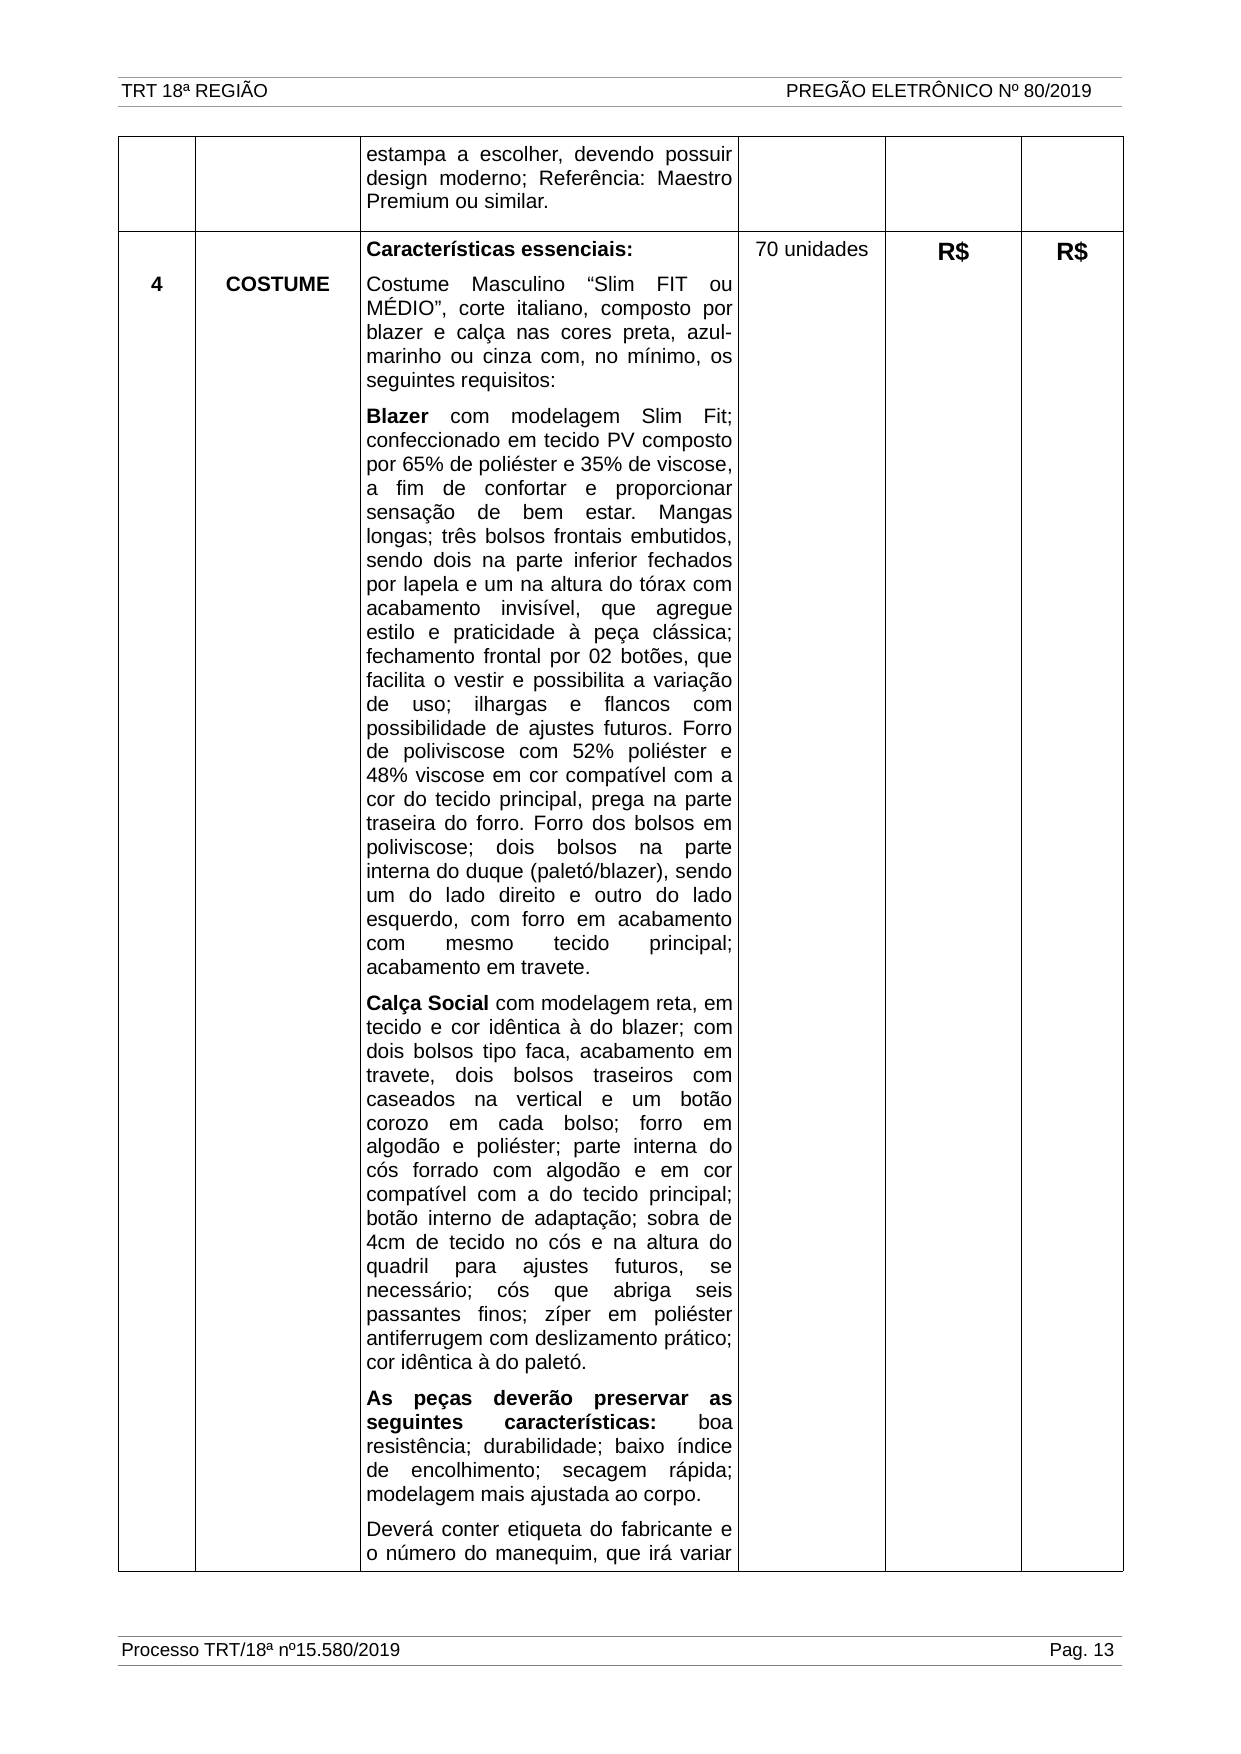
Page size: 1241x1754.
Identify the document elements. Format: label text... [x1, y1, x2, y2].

table_cell Características essenciais: Costume Masculino “Slim FIT ou MÉDIO”, corte italiano, composto por blazer e calça nas cores preta, azul-marinho ou cinza com, no mínimo, os seguintes requisitos: Blazer com modelagem Slim Fit; confeccionado em tecido PV composto por 65% de poliéster e 35% de viscose, a fim de confortar e proporcionar sensação de bem estar. Mangas longas; três bolsos frontais embutidos, sendo dois na parte inferior fechados por lapela e um na altura do tórax com acabamento invisível, que agregue estilo e praticidade à peça clássica; fechamento frontal por 02 botões, que facilita o vestir e possibilita a variação de uso; ilhargas e flancos com possibilidade de ajustes futuros. Forro de poliviscose com 52% poliéster e 48% viscose em cor compatível com a cor do tecido principal, prega na parte traseira do forro. Forro dos bolsos em poliviscose; dois bolsos na parte interna do duque (paletó/blazer), sendo um do lado direito e outro do lado esquerdo, com forro em acabamento com mesmo tecido principal; acabamento em travete. Calça Social com modelagem reta, em tecido e cor idêntica à do blazer; com dois bolsos tipo faca, acabamento em travete, dois bolsos traseiros com caseados na vertical e um botão corozo em cada bolso; forro em algodão e poliéster; parte interna do cós forrado com algodão e em cor compatível com a do tecido principal; botão interno de adaptação; sobra de 4cm de tecido no cós e na altura do quadril para ajustes futuros, se necessário; cós que abriga seis passantes finos; zíper em poliéster antiferrugem com deslizamento prático; cor idêntica à do paletó. As peças deverão preservar as seguintes características: boa resistência; durabilidade; baixo índice de encolhimento; secagem rápida; modelagem mais ajustada ao corpo. Deverá conter etiqueta do fabricante e o número do manequim, que irá variar [361, 232, 738, 1571]
table_cell 4 [119, 232, 195, 1571]
table_cell R$ [886, 232, 1021, 1571]
table_cell [1022, 137, 1123, 231]
table_cell COSTUME [196, 232, 360, 1571]
table_cell 70 unidades [739, 232, 885, 1571]
table_cell [886, 137, 1021, 231]
table_cell [196, 137, 360, 231]
table_cell estampa a escolher, devendo possuir design moderno; Referência: Maestro Premium ou similar. [361, 137, 738, 231]
table_cell [119, 137, 195, 231]
table_cell R$ [1022, 232, 1123, 1571]
table_cell [739, 137, 885, 231]
